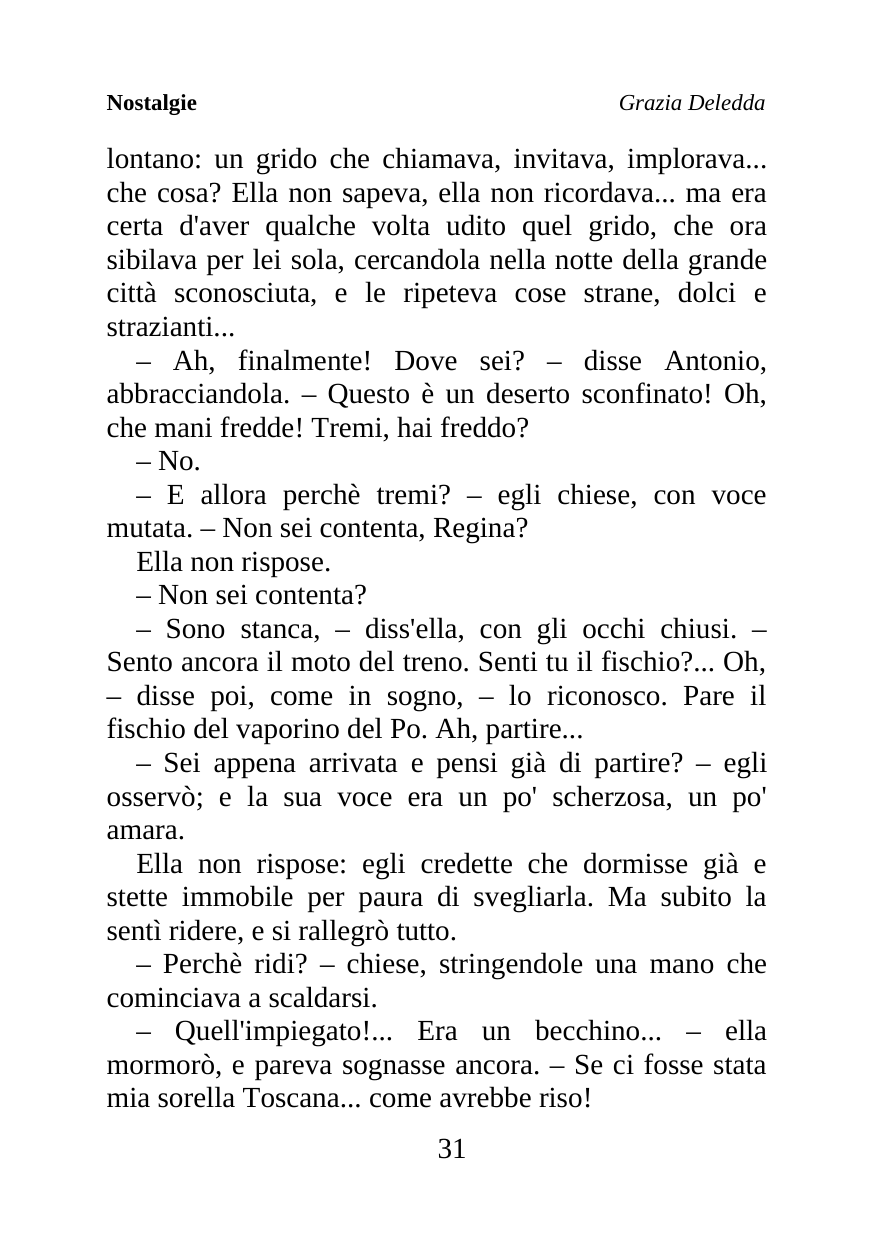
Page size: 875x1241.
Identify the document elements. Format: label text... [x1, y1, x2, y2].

text – Quell'impiegato!... Era un becchino... – ella mormorò, e pareva sognasse ancora. – Se ci fosse stata mia sorella Toscana... come avrebbe riso! [106, 1013, 768, 1114]
text – E allora perchè tremi? – egli chiese, con voce mutata. – Non sei contenta, Regina? [106, 477, 768, 544]
text Ella non rispose: egli credette che dormisse già e stette immobile per paura di svegliarla. Ma subito la sentì ridere, e si rallegrò tutto. [106, 846, 768, 946]
text – Perchè ridi? – chiese, stringendole una mano che cominciava a scaldarsi. [106, 946, 768, 1013]
text lontano: un grido che chiamava, invitava, implorava... che cosa? Ella non sapeva, ella non ricordava... ma era certa d'aver qualche volta udito quel grido, che ora sibilava per lei sola, cercandola nella notte della grande città sconosciuta, e le ripeteva cose strane, dolci e strazianti... [106, 141, 768, 343]
text – Sei appena arrivata e pensi già di partire? – egli osservò; e la sua voce era un po' scherzosa, un po' amara. [106, 745, 768, 846]
text Ella non rispose. [106, 544, 768, 577]
text – No. [106, 443, 768, 477]
text – Ah, finalmente! Dove sei? – disse Antonio, abbracciandola. – Questo è un deserto sconfinato! Oh, che mani fredde! Tremi, hai freddo? [106, 343, 768, 443]
text – Sono stanca, – diss'ella, con gli occhi chiusi. – Sento ancora il moto del treno. Senti tu il fischio?... Oh, – disse poi, come in sogno, – lo riconosco. Pare il fischio del vaporino del Po. Ah, partire... [106, 611, 768, 745]
text – Non sei contenta? [106, 577, 768, 611]
